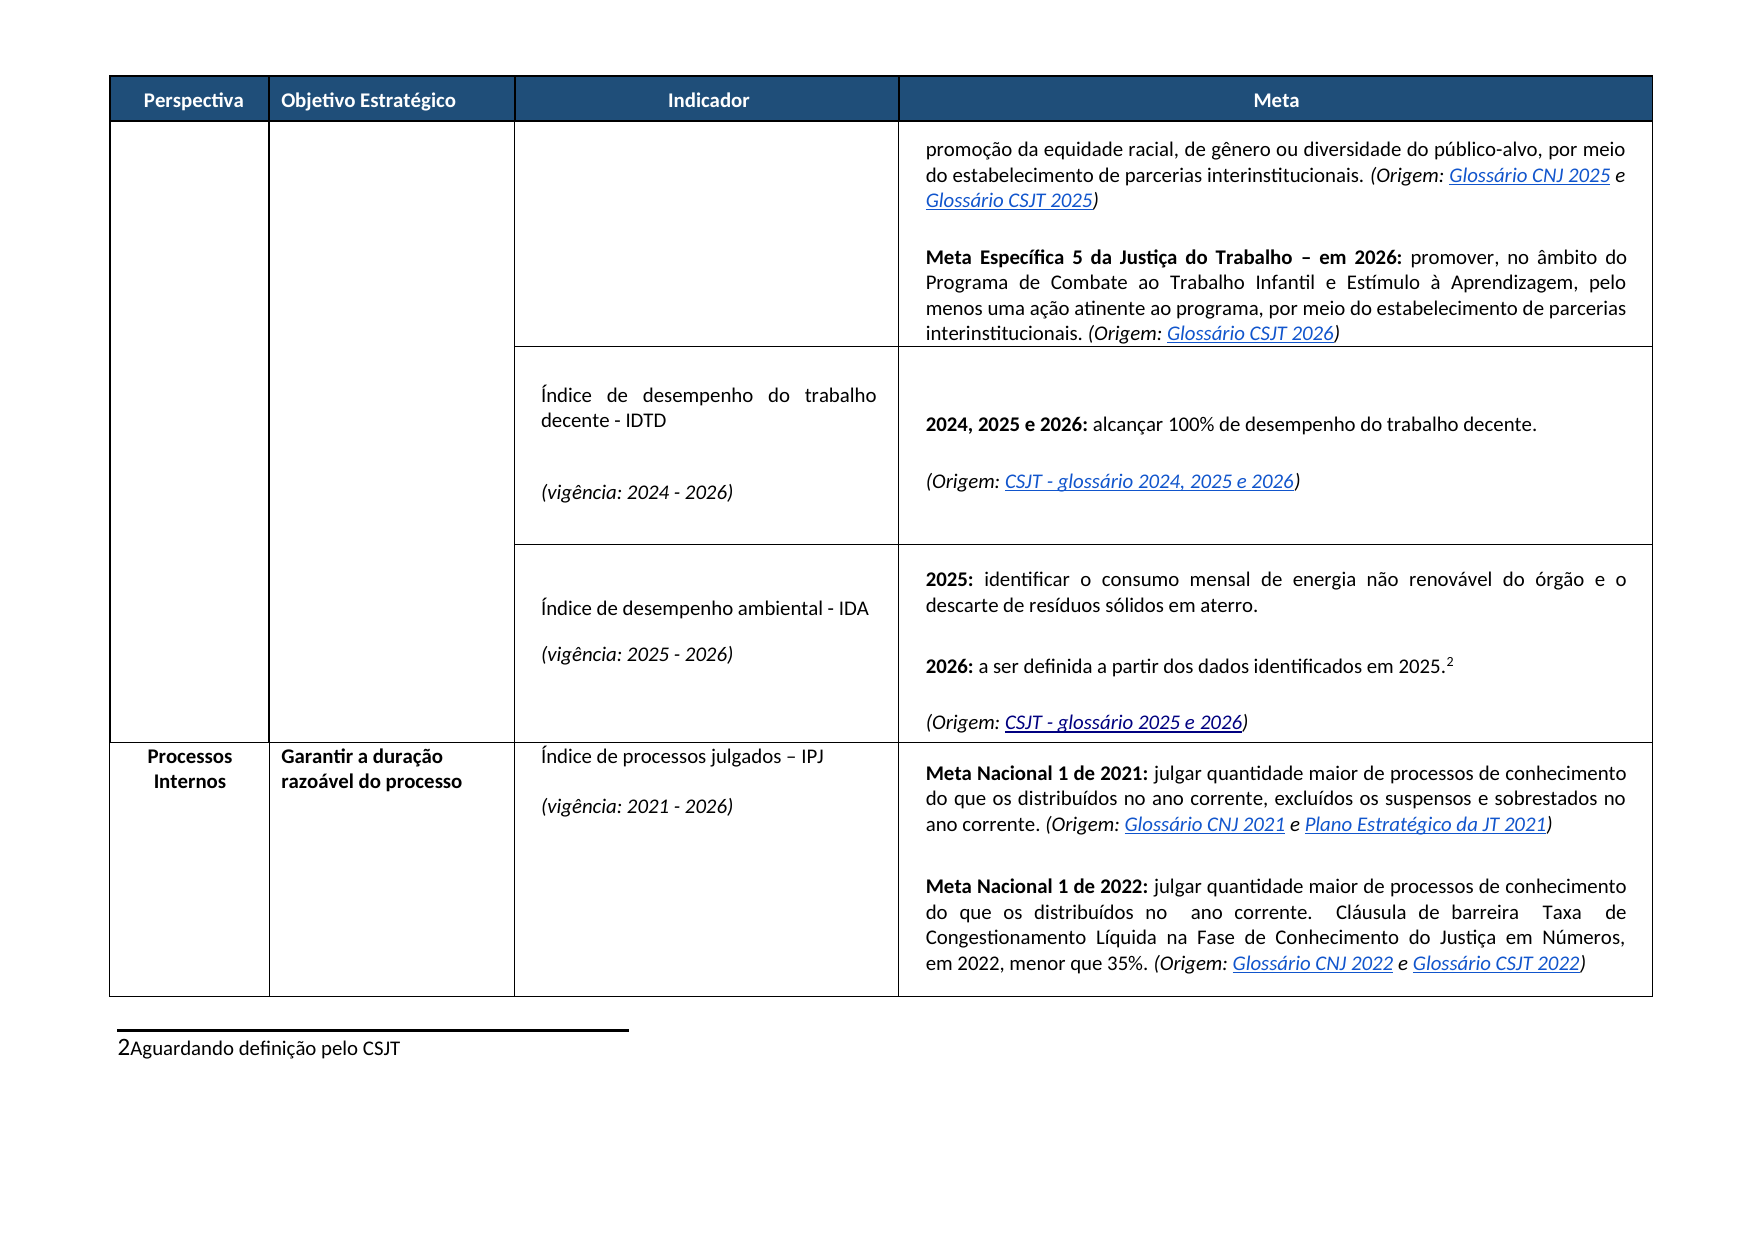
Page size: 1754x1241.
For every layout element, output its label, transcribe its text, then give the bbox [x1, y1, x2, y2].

table_cell [515, 122, 898, 346]
table_cell Índice de desempenho ambiental - IDA (vigência: 2025 - 2026) [515, 545, 898, 742]
table_cell 2024, 2025 e 2026: alcançar 100% de desempenho do trabalho decente. (Origem: CSJT - glossário 2024, 2025 e 2026) [899, 347, 1652, 544]
table_header Objetivo Estratégico [270, 77, 514, 120]
table_header Meta [900, 77, 1652, 120]
table_cell 2025: identificar o consumo mensal de energia não renovável do órgão e o descarte de resíduos sólidos em aterro. 2026: a ser definida a partir dos dados identificados em 2025. (Origem: CSJT - glossário 2025 e 2026) [899, 545, 1652, 742]
table_cell [111, 122, 268, 742]
table_cell Índice de processos julgados – IPJ (vigência: 2021 - 2026) [515, 743, 898, 996]
table_cell Meta Nacional 1 de 2021: julgar quantidade maior de processos de conhecimento do que os distribuídos no ano corrente, excluídos os suspensos e sobrestados no ano corrente. (Origem: Glossário CNJ 2021 e Plano Estratégico da JT 2021) Meta Nacional 1 de 2022: julgar quantidade maior de processos de conhecimento do que os distribuídos no ano corrente. Cláusula de barreira Taxa de Congestionamento Líquida na Fase de Conhecimento do Justiça em Números, em 2022, menor que 35%. (Origem: Glossário CNJ 2022 e Glossário CSJT 2022) [899, 743, 1652, 996]
table_header Perspectiva [111, 77, 268, 120]
table_cell Índice de desempenho do trabalho decente - IDTD (vigência: 2024 - 2026) [515, 347, 898, 544]
table_cell Garantir a duração razoável do processo [270, 743, 514, 996]
table_cell promoção da equidade racial, de gênero ou diversidade do público-alvo, por meio do estabelecimento de parcerias interinstitucionais. (Origem: Glossário CNJ 2025 e Glossário CSJT 2025) Meta Específica 5 da Justiça do Trabalho – em 2026: promover, no âmbito do Programa de Combate ao Trabalho Infantil e Estímulo à Aprendizagem, pelo menos uma ação atinente ao programa, por meio do estabelecimento de parcerias interinstitucionais. (Origem: Glossário CSJT 2026) [899, 122, 1652, 346]
table_header Indicador [516, 77, 898, 120]
table_cell [270, 122, 514, 742]
table_cell Processos Internos [110, 743, 269, 996]
